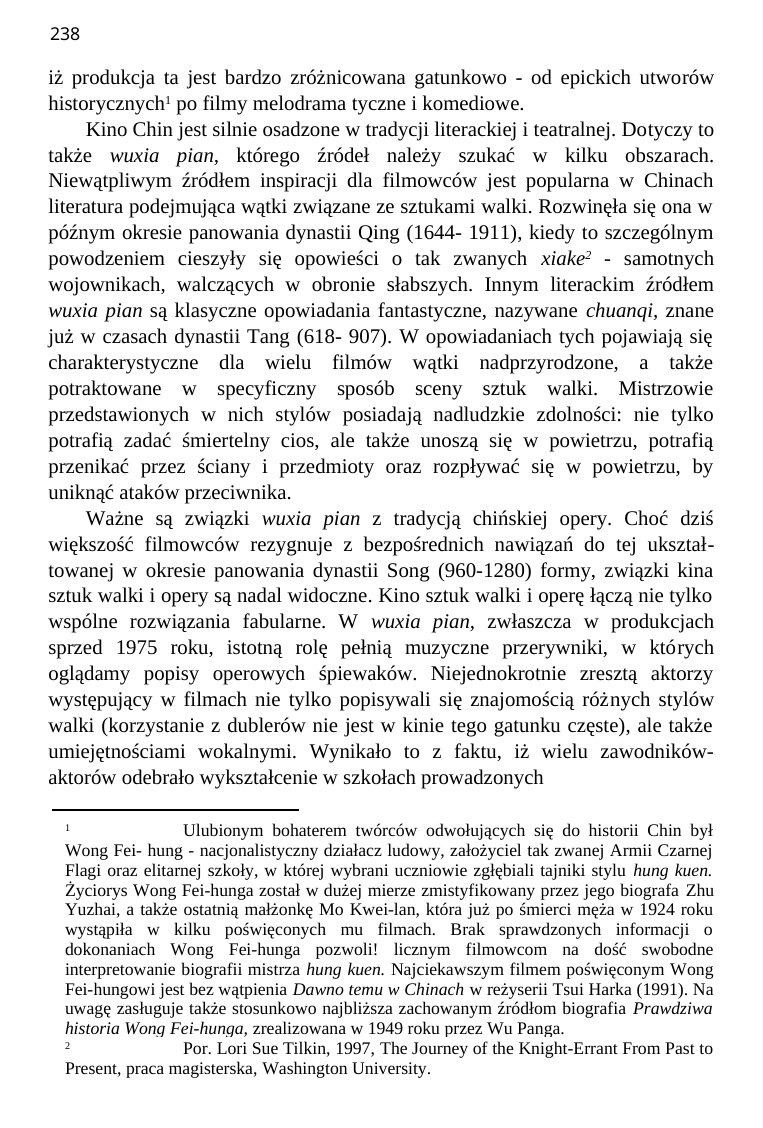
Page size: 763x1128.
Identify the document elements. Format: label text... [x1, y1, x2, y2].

text Kino Chin jest silnie osadzone w tradycji literackiej i teatralnej. Do­tyczy to także wuxia pian, którego źródeł należy szukać w kilku obsza­rach. Niewątpliwym źródłem inspiracji dla filmowców jest popularna w Chinach literatura podejmująca wątki związane ze sztukami walki. Rozwinęła się ona w późnym okresie panowania dynastii Qing (1644- 1911), kiedy to szczególnym powodzeniem cieszyły się opowieści o tak zwanych xiake2 - samotnych wojownikach, walczących w obronie słab­szych. Innym literackim źródłem wuxia pian są klasyczne opowiadania fantastyczne, nazywane chuanqi, znane już w czasach dynastii Tang (618- 907). W opowiadaniach tych pojawiają się charakterystyczne dla wielu filmów wątki nadprzyrodzone, a także potraktowane w specyficzny sposób sceny sztuk walki. Mistrzowie przedstawionych w nich stylów posiada­ją nadludzkie zdolności: nie tylko potrafią zadać śmiertelny cios, ale także unoszą się w powietrzu, potrafią przenikać przez ściany i przedmioty oraz rozpływać się w powietrzu, by uniknąć ataków przeciwnika. [48, 117, 714, 504]
text 238 [50, 21, 87, 45]
text iż produkcja ta jest bardzo zróżnicowana gatunkowo - od epickich utwo­rów historycznych1 po filmy melodrama tyczne i komediowe. [48, 65, 714, 115]
text 1 Ulubionym bohaterem twórców odwołujących się do historii Chin był Wong Fei- hung - nacjonalistyczny działacz ludowy, założyciel tak zwanej Armii Czarnej Flagi oraz elitarnej szkoły, w której wybrani uczniowie zgłębiali tajniki stylu hung kuen. Życiorys Wong Fei-hunga został w dużej mierze zmistyfikowany przez jego biografa Zhu Yuzhai, a także ostatnią małżonkę Mo Kwei-lan, która już po śmierci męża w 1924 roku wystąpiła w kilku poświęconych mu filmach. Brak sprawdzonych informacji o dokonaniach Wong Fei-hunga pozwoli! licznym filmowcom na dość swobodne interpretowanie biografii mistrza hung kuen. Najciekawszym filmem poświęconym Wong Fei-hungowi jest bez wątpienia Dawno temu w Chinach w reżyserii Tsui Harka (1991). Na uwagę zasługuje także stosunkowo najbliższa zachowanym źródłom biografia Prawdziwa historia Wong Fei-hunga, zrealizowana w 1949 roku przez Wu Panga. [65, 821, 714, 1036]
text 2 Por. Lori Sue Tilkin, 1997, The Journey of the Knight-Errant From Past to Present, praca magisterska, Washington University. [65, 1039, 714, 1078]
text Ważne są związki wuxia pian z tradycją chińskiej opery. Choć dziś większość filmowców rezygnuje z bezpośrednich nawiązań do tej ukształ­towanej w okresie panowania dynastii Song (960-1280) formy, związki kina sztuk walki i opery są nadal widoczne. Kino sztuk walki i operę łączą nie tylko wspólne rozwiązania fabularne. W wuxia pian, zwłaszcza w produk­cjach sprzed 1975 roku, istotną rolę pełnią muzyczne przerywniki, w któ­rych oglądamy popisy operowych śpiewaków. Niejednokrotnie zresztą aktorzy występujący w filmach nie tylko popisywali się znajomością róż­nych stylów walki (korzystanie z dublerów nie jest w kinie tego gatunku częste), ale także umiejętnościami wokalnymi. Wynikało to z faktu, iż wielu zawodników-aktorów odebrało wykształcenie w szkołach prowadzonych [48, 506, 714, 789]
